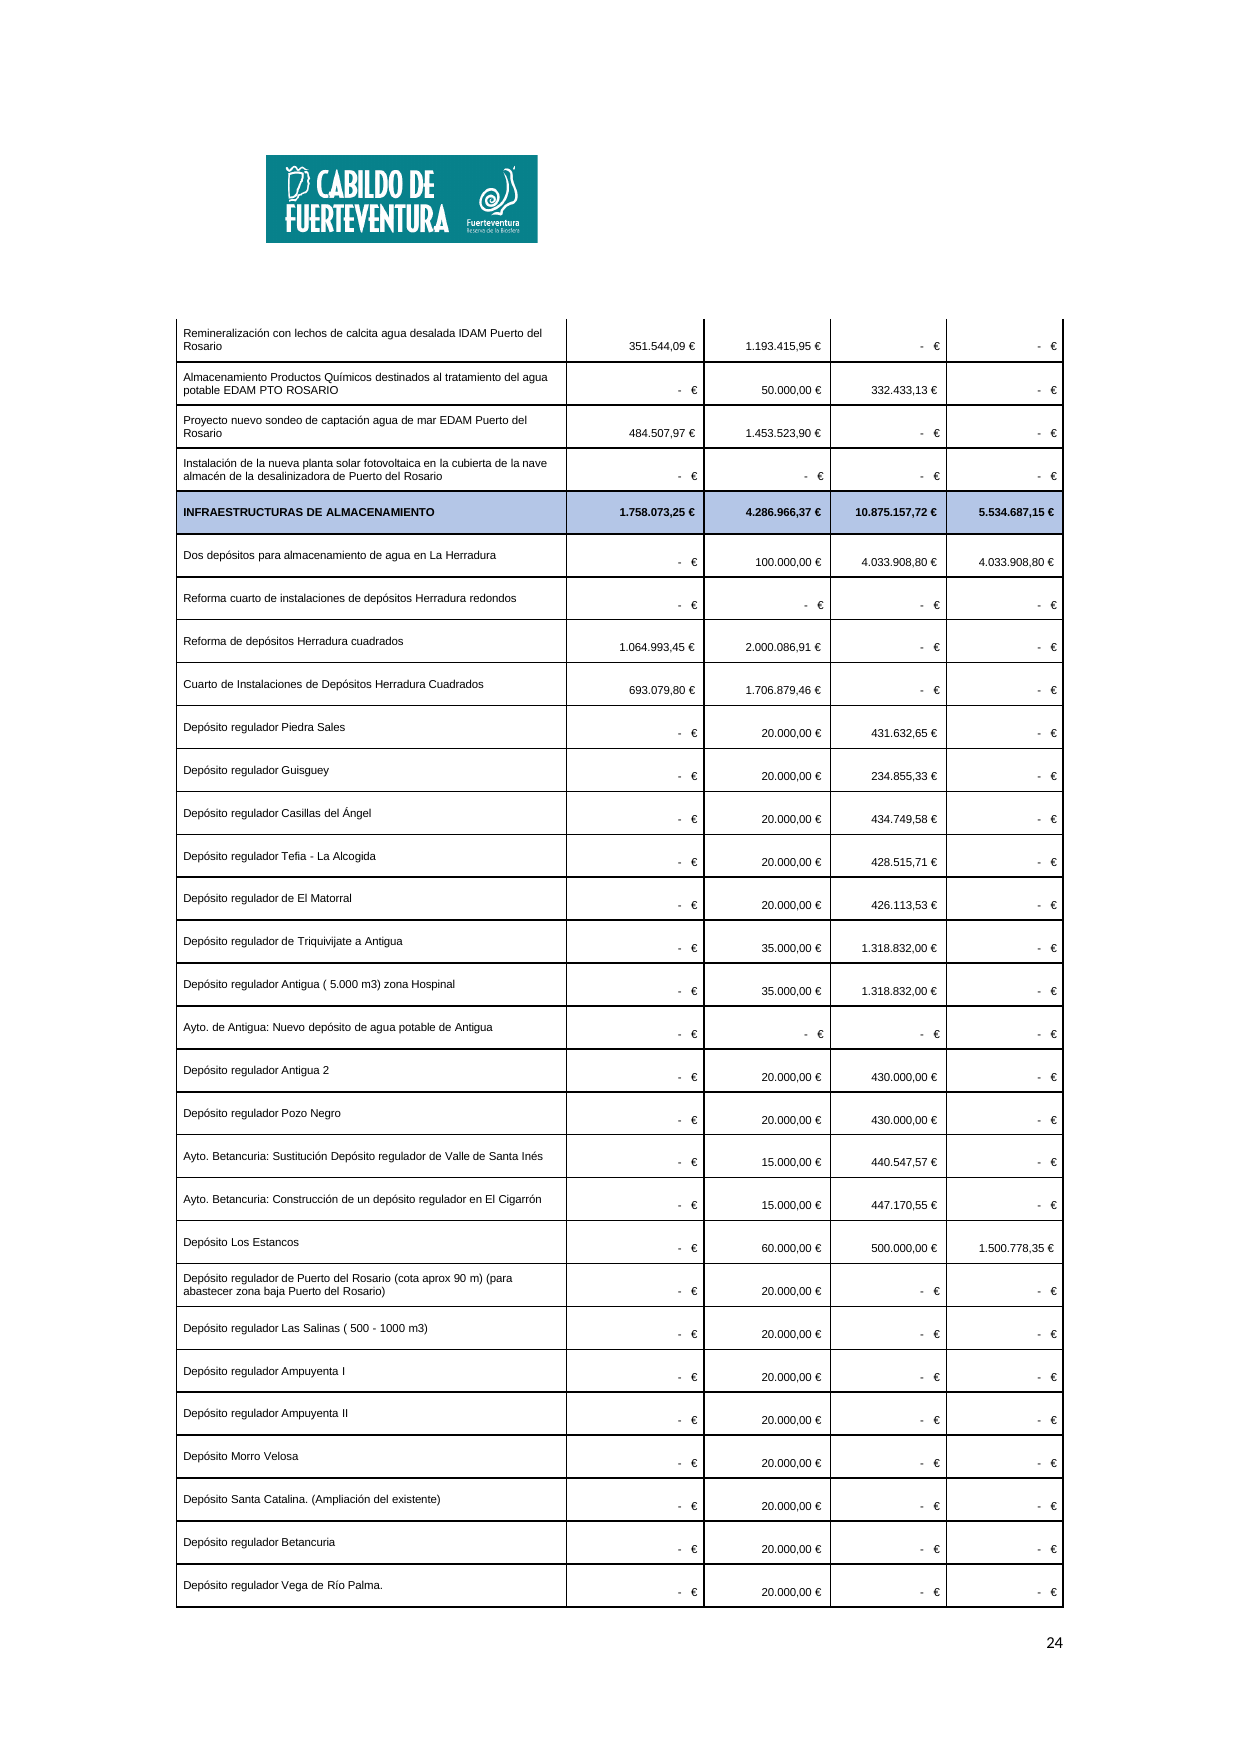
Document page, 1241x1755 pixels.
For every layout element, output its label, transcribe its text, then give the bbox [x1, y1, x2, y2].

table_cell - € [831, 1393, 946, 1434]
table_cell Instalación de la nueva planta solar fotovoltaica en la cubierta de la nave almacén de la desalinizadora de Puerto del Rosario [177, 449, 566, 490]
table_cell - € [567, 1522, 703, 1563]
table_cell - € [831, 1565, 946, 1606]
table_cell - € [947, 878, 1062, 919]
table_cell - € [947, 749, 1062, 791]
table_cell - € [705, 578, 830, 619]
table_cell - € [567, 535, 703, 576]
table_cell - € [567, 1393, 703, 1434]
table_cell - € [567, 878, 703, 919]
table_cell 20.000,00 € [705, 1264, 830, 1306]
table_cell - € [567, 1093, 703, 1134]
table_cell - € [947, 964, 1062, 1005]
table_cell - € [947, 1479, 1062, 1520]
table_cell - € [567, 1350, 703, 1391]
table_cell 440.547,57 € [831, 1135, 946, 1177]
table_cell - € [567, 1479, 703, 1520]
table_cell - € [947, 449, 1062, 490]
table_cell 1.318.832,00 € [831, 921, 946, 962]
table_cell Depósito Los Estancos [177, 1221, 566, 1262]
table_cell 434.749,58 € [831, 792, 946, 833]
table_cell Cuarto de Instalaciones de Depósitos Herradura Cuadrados [177, 663, 566, 705]
table_cell - € [567, 1436, 703, 1477]
table_cell - € [947, 706, 1062, 747]
table_cell - € [567, 835, 703, 876]
table_cell Depósito regulador Tefia - La Alcogida [177, 835, 566, 876]
table_cell 20.000,00 € [705, 792, 830, 833]
table_cell Depósito regulador Guisguey [177, 749, 566, 791]
table_cell - € [947, 1178, 1062, 1220]
table_cell - € [947, 1264, 1062, 1306]
table_header - € [947, 319, 1062, 361]
table_header Remineralización con lechos de calcita agua desalada IDAM Puerto del Rosario [177, 319, 566, 361]
table_cell - € [705, 1007, 830, 1048]
table_cell - € [831, 449, 946, 490]
table_cell 430.000,00 € [831, 1093, 946, 1134]
table_cell 20.000,00 € [705, 1393, 830, 1434]
table_cell - € [831, 406, 946, 447]
table_cell Ayto. Betancuria: Sustitución Depósito regulador de Valle de Santa Inés [177, 1135, 566, 1177]
table_cell 20.000,00 € [705, 1522, 830, 1563]
table_cell - € [567, 449, 703, 490]
table_cell - € [567, 1050, 703, 1091]
table_cell - € [567, 706, 703, 747]
table_cell - € [831, 1479, 946, 1520]
table_cell 4.033.908,80 € [947, 535, 1062, 576]
table_cell INFRAESTRUCTURAS DE ALMACENAMIENTO [177, 492, 566, 533]
table_cell 10.875.157,72 € [831, 492, 946, 533]
table_cell 50.000,00 € [705, 363, 830, 404]
table_cell 15.000,00 € [705, 1135, 830, 1177]
table_cell - € [947, 363, 1062, 404]
table_cell - € [831, 1307, 946, 1348]
table_cell 20.000,00 € [705, 1307, 830, 1348]
table_cell - € [831, 663, 946, 705]
table_cell 35.000,00 € [705, 921, 830, 962]
table_cell Ayto. de Antigua: Nuevo depósito de agua potable de Antigua [177, 1007, 566, 1048]
table_cell 20.000,00 € [705, 1093, 830, 1134]
table_cell - € [567, 1264, 703, 1306]
table_cell - € [567, 1178, 703, 1220]
table_cell Depósito regulador Antigua ( 5.000 m3) zona Hospinal [177, 964, 566, 1005]
table_cell Depósito regulador Pozo Negro [177, 1093, 566, 1134]
table_cell - € [567, 578, 703, 619]
table_cell 234.855,33 € [831, 749, 946, 791]
table_cell - € [567, 1565, 703, 1606]
table_cell 431.632,65 € [831, 706, 946, 747]
table_cell - € [567, 363, 703, 404]
table_cell 1.758.073,25 € [567, 492, 703, 533]
table_cell Depósito regulador Vega de Río Palma. [177, 1565, 566, 1606]
table_cell 20.000,00 € [705, 835, 830, 876]
table_cell - € [831, 1436, 946, 1477]
table_cell Depósito regulador Betancuria [177, 1522, 566, 1563]
table_cell - € [947, 1307, 1062, 1348]
table_cell - € [831, 578, 946, 619]
table_cell 20.000,00 € [705, 749, 830, 791]
table_cell - € [831, 620, 946, 662]
table_cell 60.000,00 € [705, 1221, 830, 1262]
table_cell Depósito Santa Catalina. (Ampliación del existente) [177, 1479, 566, 1520]
table_cell 4.286.966,37 € [705, 492, 830, 533]
table_cell - € [947, 406, 1062, 447]
table_cell - € [831, 1522, 946, 1563]
table_cell 20.000,00 € [705, 1350, 830, 1391]
table_cell - € [947, 1050, 1062, 1091]
table_cell - € [567, 1221, 703, 1262]
table_cell - € [947, 1522, 1062, 1563]
table_cell - € [567, 921, 703, 962]
table_cell - € [947, 1565, 1062, 1606]
table_cell Depósito regulador de Triquivijate a Antigua [177, 921, 566, 962]
table_cell Depósito regulador de Puerto del Rosario (cota aprox 90 m) (para abastecer zona baja Puerto del Rosario) [177, 1264, 566, 1306]
table_cell 100.000,00 € [705, 535, 830, 576]
table_cell - € [947, 663, 1062, 705]
table_cell 20.000,00 € [705, 706, 830, 747]
table_cell 20.000,00 € [705, 1050, 830, 1091]
table_cell 20.000,00 € [705, 878, 830, 919]
table_cell - € [947, 578, 1062, 619]
table_header 351.544,09 € [567, 319, 703, 361]
table_cell - € [947, 1350, 1062, 1391]
table_cell - € [831, 1007, 946, 1048]
table_cell Depósito regulador de El Matorral [177, 878, 566, 919]
table_cell Depósito regulador Antigua 2 [177, 1050, 566, 1091]
table_cell - € [831, 1350, 946, 1391]
table_cell - € [567, 1007, 703, 1048]
table_cell - € [705, 449, 830, 490]
table_cell Depósito regulador Piedra Sales [177, 706, 566, 747]
table_cell 332.433,13 € [831, 363, 946, 404]
table_cell 5.534.687,15 € [947, 492, 1062, 533]
table_header 1.193.415,95 € [705, 319, 830, 361]
table_cell - € [947, 1007, 1062, 1048]
table_cell Reforma cuarto de instalaciones de depósitos Herradura redondos [177, 578, 566, 619]
table_cell 2.000.086,91 € [705, 620, 830, 662]
table_cell Depósito regulador Casillas del Ángel [177, 792, 566, 833]
table_cell Ayto. Betancuria: Construcción de un depósito regulador en El Cigarrón [177, 1178, 566, 1220]
table_cell Depósito regulador Ampuyenta II [177, 1393, 566, 1434]
table_cell - € [947, 1436, 1062, 1477]
table_cell - € [567, 749, 703, 791]
table_cell - € [947, 921, 1062, 962]
table_cell 430.000,00 € [831, 1050, 946, 1091]
table_cell 1.318.832,00 € [831, 964, 946, 1005]
table_cell Depósito Morro Velosa [177, 1436, 566, 1477]
table_cell 35.000,00 € [705, 964, 830, 1005]
table_cell - € [567, 792, 703, 833]
table_cell - € [567, 1135, 703, 1177]
table_cell Almacenamiento Productos Químicos destinados al tratamiento del agua potable EDAM PTO ROSARIO [177, 363, 566, 404]
table_cell Reforma de depósitos Herradura cuadrados [177, 620, 566, 662]
table_cell Depósito regulador Las Salinas ( 500 - 1000 m3) [177, 1307, 566, 1348]
table_cell 484.507,97 € [567, 406, 703, 447]
table_cell 20.000,00 € [705, 1436, 830, 1477]
table_cell 1.500.778,35 € [947, 1221, 1062, 1262]
table_cell - € [947, 1393, 1062, 1434]
table_cell 693.079,80 € [567, 663, 703, 705]
table_cell 20.000,00 € [705, 1479, 830, 1520]
table_cell 1.453.523,90 € [705, 406, 830, 447]
table_header - € [831, 319, 946, 361]
table_cell - € [947, 792, 1062, 833]
table_cell 447.170,55 € [831, 1178, 946, 1220]
table_cell 500.000,00 € [831, 1221, 946, 1262]
table_cell - € [567, 1307, 703, 1348]
table_cell 4.033.908,80 € [831, 535, 946, 576]
table_cell 426.113,53 € [831, 878, 946, 919]
table_cell Proyecto nuevo sondeo de captación agua de mar EDAM Puerto del Rosario [177, 406, 566, 447]
table_cell - € [831, 1264, 946, 1306]
table_cell 428.515,71 € [831, 835, 946, 876]
table_cell Dos depósitos para almacenamiento de agua en La Herradura [177, 535, 566, 576]
table_cell - € [947, 835, 1062, 876]
table_cell Depósito regulador Ampuyenta I [177, 1350, 566, 1391]
table_cell 15.000,00 € [705, 1178, 830, 1220]
table_cell - € [947, 1135, 1062, 1177]
table_cell - € [567, 964, 703, 1005]
table_cell 1.706.879,46 € [705, 663, 830, 705]
table_cell 20.000,00 € [705, 1565, 830, 1606]
table_cell - € [947, 620, 1062, 662]
table_cell 1.064.993,45 € [567, 620, 703, 662]
table_cell - € [947, 1093, 1062, 1134]
